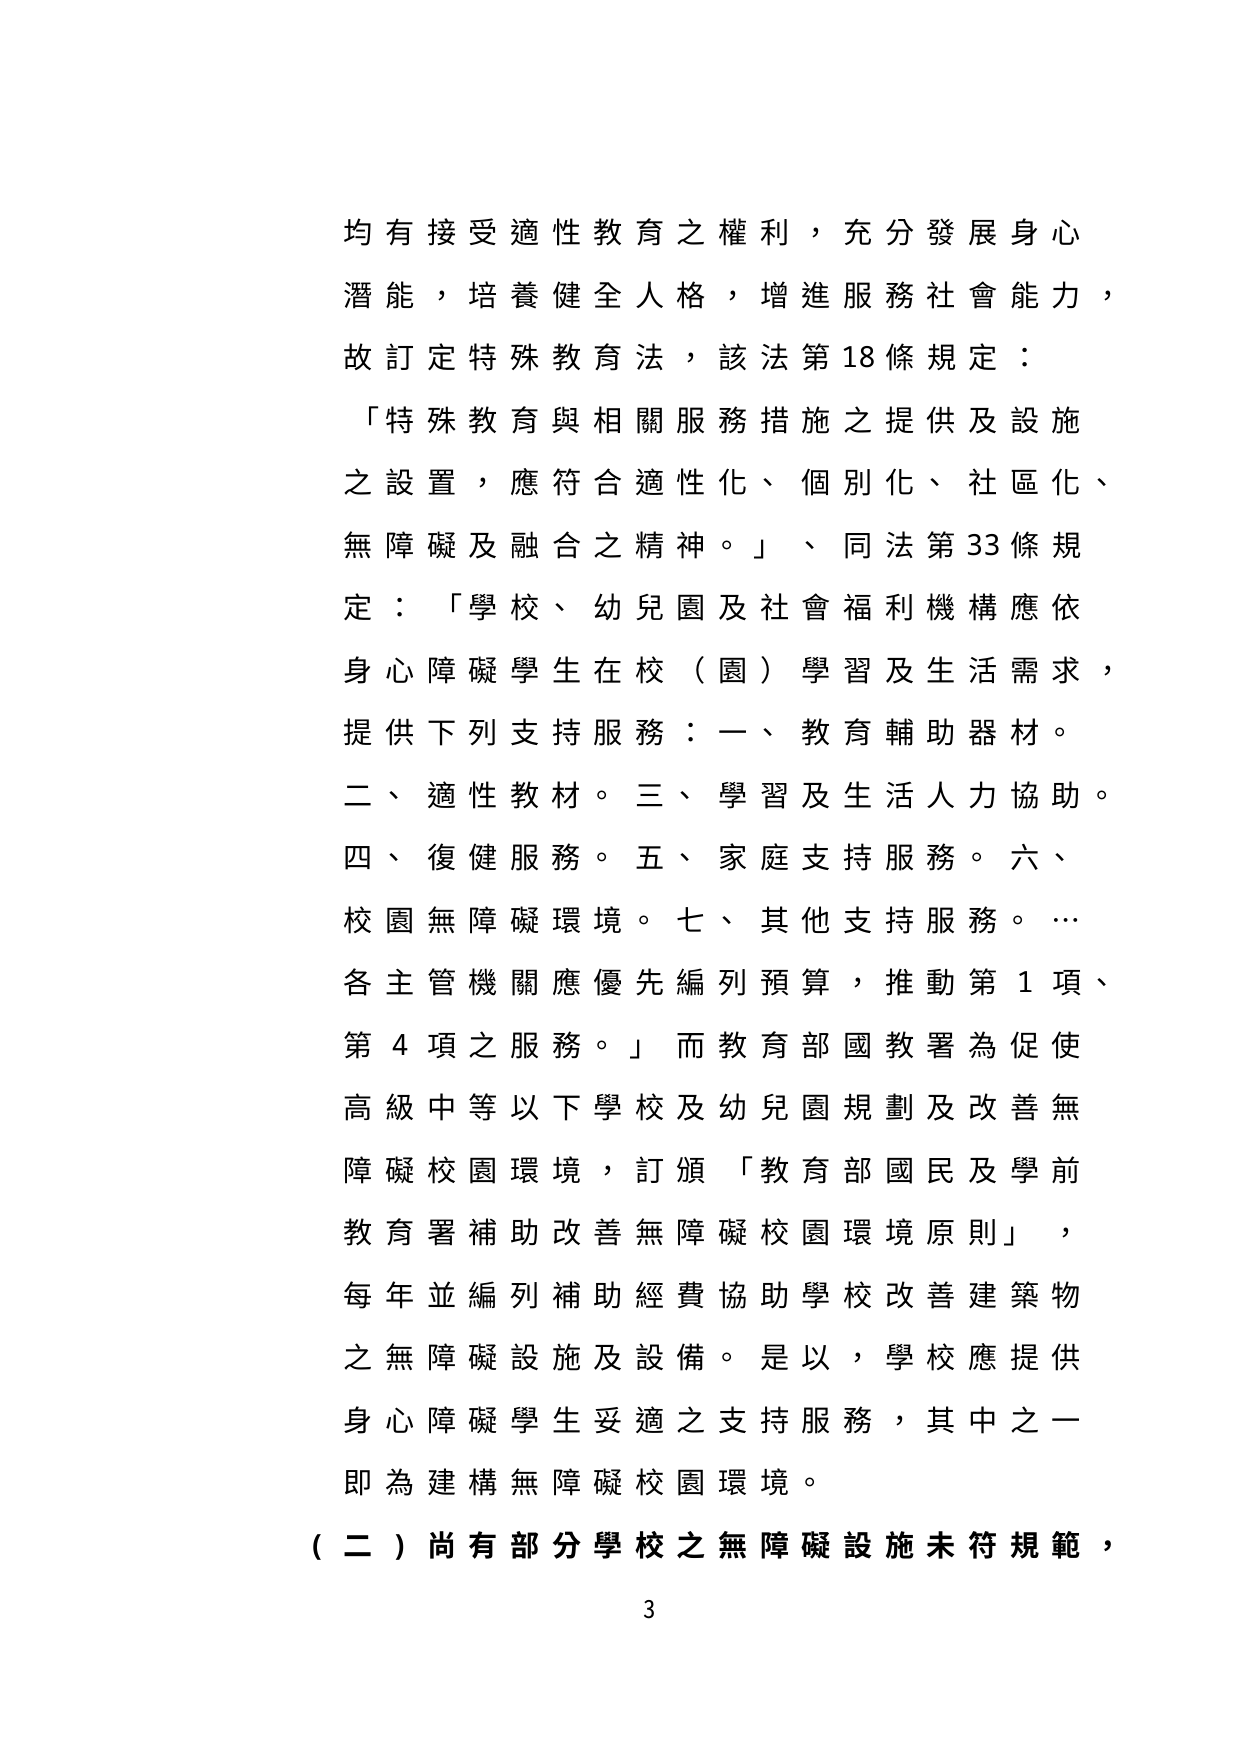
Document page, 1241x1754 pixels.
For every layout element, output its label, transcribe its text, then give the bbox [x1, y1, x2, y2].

text 政府為使身心障礙及資賦優異之國民，均有接受適性教育之權利，充分發展身心潛能，培養健全人格，增進服務社會能力，故訂定特殊教育法，該法第18條規定：「特殊教育與相關服務措施之提供及設施之設置，應符合適性化、個別化、社區化、無障礙及融合之精神。」、同法第33條規定：「學校、幼兒園及社會福利機構應依身心障礙學生在校（園）學習及生活需求，提供下列支持服務：一、教育輔助器材。二、適性教材。三、學習及生活人力協助。四、復健服務。五、家庭支持服務。六、校園無障礙環境。七、其他支持服務。…各主管機關應優先編列預算，推動第1項、第4項之服務。」而教育部國教署為促使高級中等以下學校及幼兒園規劃及改善無障礙校園環境，訂頒「教育部國民及學前教育署補助改善無障礙校園環境原則」，每年並編列補助經費協助學校改善建築物之無障礙設施及設備。是以，學校應提供身心障礙學生妥適之支持服務，其中之一即為建構無障礙校園環境。 [301, 189, 1087, 1502]
text (二)尚有部分學校之無障礙設施未符規範，或相關無障礙設施仍待進一步改善 [271, 1502, 1087, 1564]
